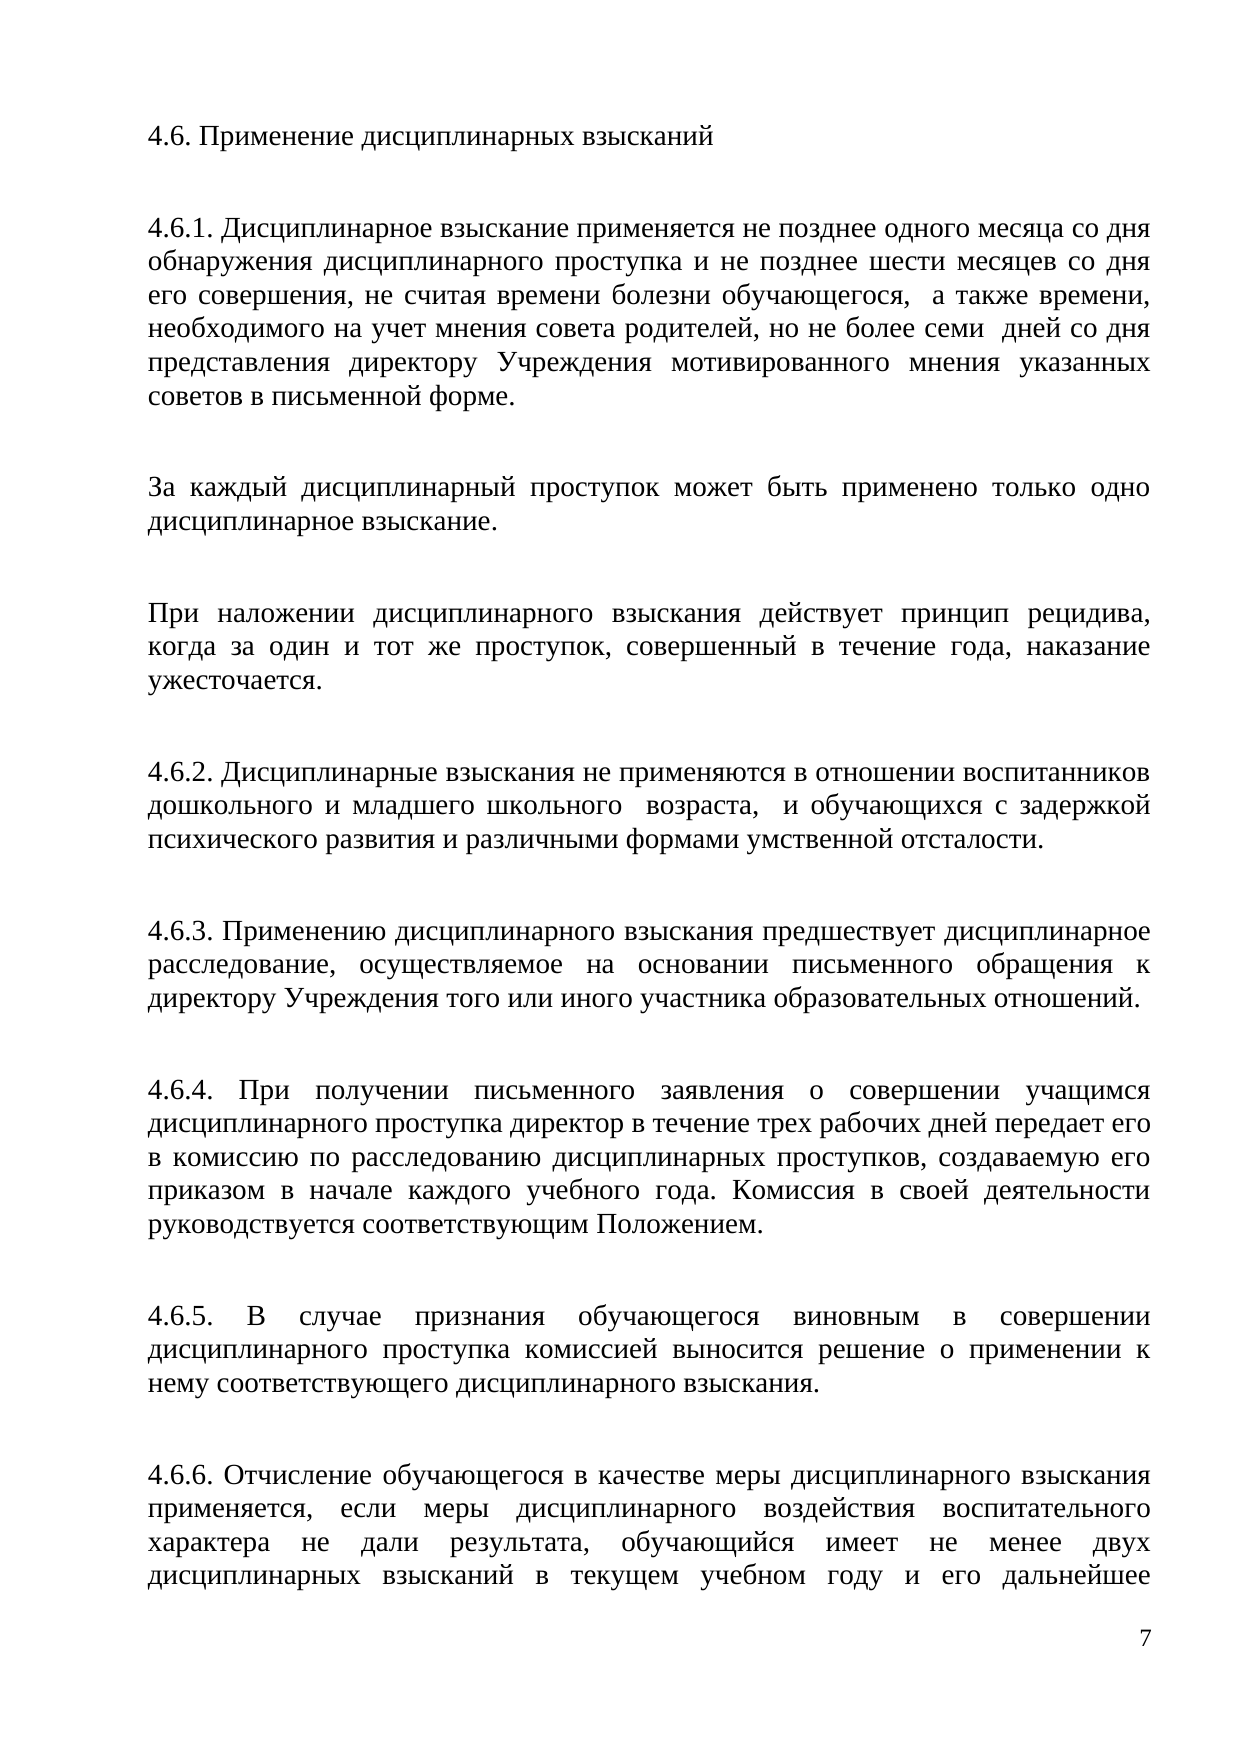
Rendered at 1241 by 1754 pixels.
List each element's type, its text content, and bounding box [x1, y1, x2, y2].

text 4.6.5. В случае признания обучающегося виновным в совершении дисциплинарного проступка комиссией выносится решение о применении к нему соответствующего дисциплинарного взыскания. [148, 1298, 1152, 1398]
text 4.6.4. При получении письменного заявления о совершении учащимся дисциплинарного проступка директор в течение трех рабочих дней передает его в комиссию по расследованию дисциплинарных проступков, создаваемую его приказом в начале каждого учебного года. Комиссия в своей деятельности руководствуется соответствующим Положением. [148, 1072, 1152, 1239]
text 4.6.1. Дисциплинарное взыскание применяется не позднее одного месяца со дня обнаружения дисциплинарного проступка и не позднее шести месяцев со дня его совершения, не считая времени болезни обучающегося, а также времени, необходимого на учет мнения совета родителей, но не более семи дней со дня представления директору Учреждения мотивированного мнения указанных советов в письменной форме. [148, 210, 1152, 411]
text 4.6.2. Дисциплинарные взыскания не применяются в отношении воспитанников дошкольного и младшего школьного возраста, и обучающихся с задержкой психического развития и различными формами умственной отсталости. [148, 754, 1152, 854]
text За каждый дисциплинарный проступок может быть применено только одно дисциплинарное взыскание. [148, 469, 1152, 537]
text 4.6. Применение дисциплинарных взысканий [148, 118, 1152, 152]
text 4.6.3. Применению дисциплинарного взыскания предшествует дисциплинарное расследование, осуществляемое на основании письменного обращения к директору Учреждения того или иного участника образовательных отношений. [148, 913, 1152, 1013]
text При наложении дисциплинарного взыскания действует принцип рецидива, когда за один и тот же проступок, совершенный в течение года, наказание ужесточается. [148, 595, 1152, 696]
text 4.6.6. Отчисление обучающегося в качестве меры дисциплинарного взыскания применяется, если меры дисциплинарного воздействия воспитательного характера не дали результата, обучающийся имеет не менее двух дисциплинарных взысканий в текущем учебном году и его дальнейшее [148, 1457, 1152, 1591]
